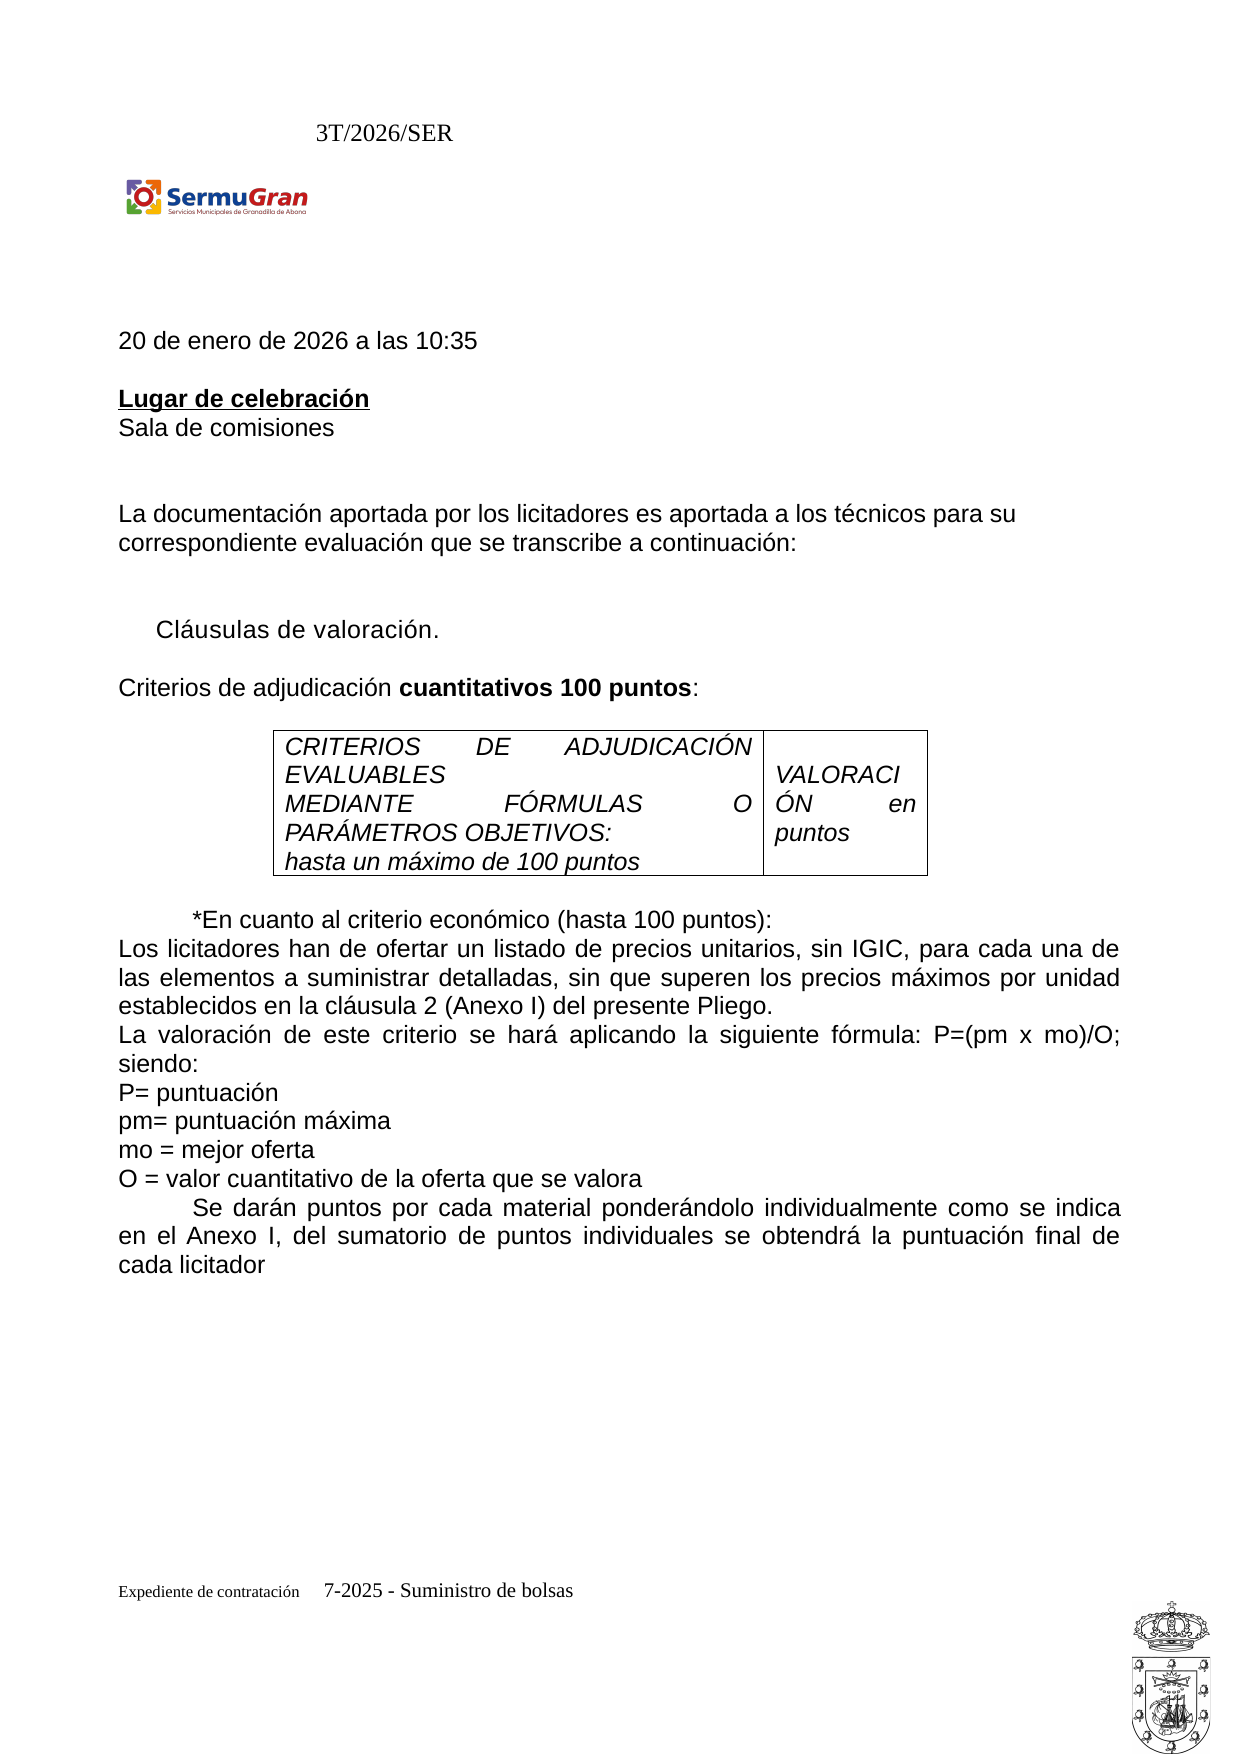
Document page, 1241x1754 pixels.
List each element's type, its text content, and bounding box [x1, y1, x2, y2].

text P= puntuación [118, 1077, 1122, 1106]
text mo = mejor oferta [118, 1135, 1122, 1164]
text pm= puntuación máxima [118, 1106, 1122, 1135]
text Los licitadores han de ofertar un listado de precios unitarios, sin IGIC, para cada una de las elementos a suministrar detalladas, sin que superen los precios máximos por unidad establecidos en la cláusula 2 (Anexo I) del presente Pliego. [118, 934, 1122, 1020]
text Se darán puntos por cada material ponderándolo individualmente como se indica en el Anexo I, del sumatorio de puntos individuales se obtendrá la puntuación final de cada licitador [118, 1192, 1122, 1279]
picture [118, 128, 316, 268]
text Sala de comisiones [118, 412, 1122, 441]
text La documentación aportada por los licitadores es aportada a los técnicos para su correspondiente evaluación que se transcribe a continuación: [118, 499, 1122, 556]
text Cláusulas de valoración. [156, 614, 1122, 643]
text 20 de enero de 2026 a las 10:35 [118, 326, 1122, 355]
text La valoración de este criterio se hará aplicando la siguiente fórmula: P=(pm x mo)/O; siendo: [118, 1020, 1122, 1077]
text Lugar de celebración [118, 384, 1122, 412]
text O = valor cuantitativo de la oferta que se valora [118, 1164, 1122, 1192]
table_header VALORACIÓN en puntos [764, 731, 927, 875]
picture [1132, 1601, 1211, 1754]
text Criterios de adjudicación cuantitativos 100 puntos: [118, 673, 1122, 702]
table_header CRITERIOS DE ADJUDICACIÓN EVALUABLES MEDIANTE FÓRMULAS O PARÁMETROS OBJETIVOS: hasta un máximo de 100 puntos [274, 731, 763, 875]
text *En cuanto al criterio económico (hasta 100 puntos): [118, 905, 1122, 934]
